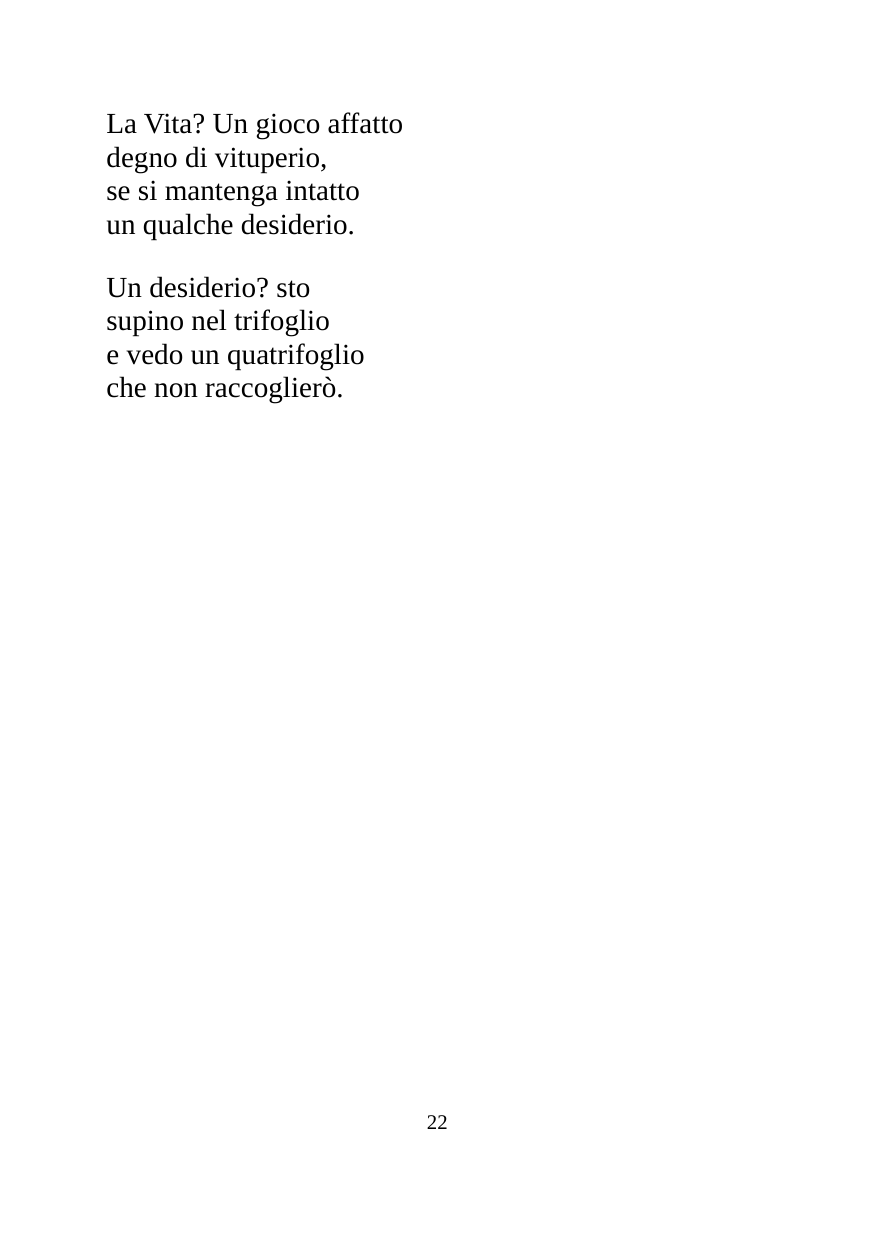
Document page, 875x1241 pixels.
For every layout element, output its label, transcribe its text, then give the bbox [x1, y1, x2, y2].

text La Vita? Un gioco affatto [106, 106, 768, 140]
text che non raccoglierò. [106, 371, 768, 404]
text degno di vituperio, [106, 140, 768, 173]
text supino nel trifoglio [106, 303, 768, 337]
text se si mantenga intatto [106, 173, 768, 207]
text e vedo un quatrifoglio [106, 337, 768, 371]
text Un desiderio? sto [106, 270, 768, 303]
text un qualche desiderio. [106, 207, 768, 240]
